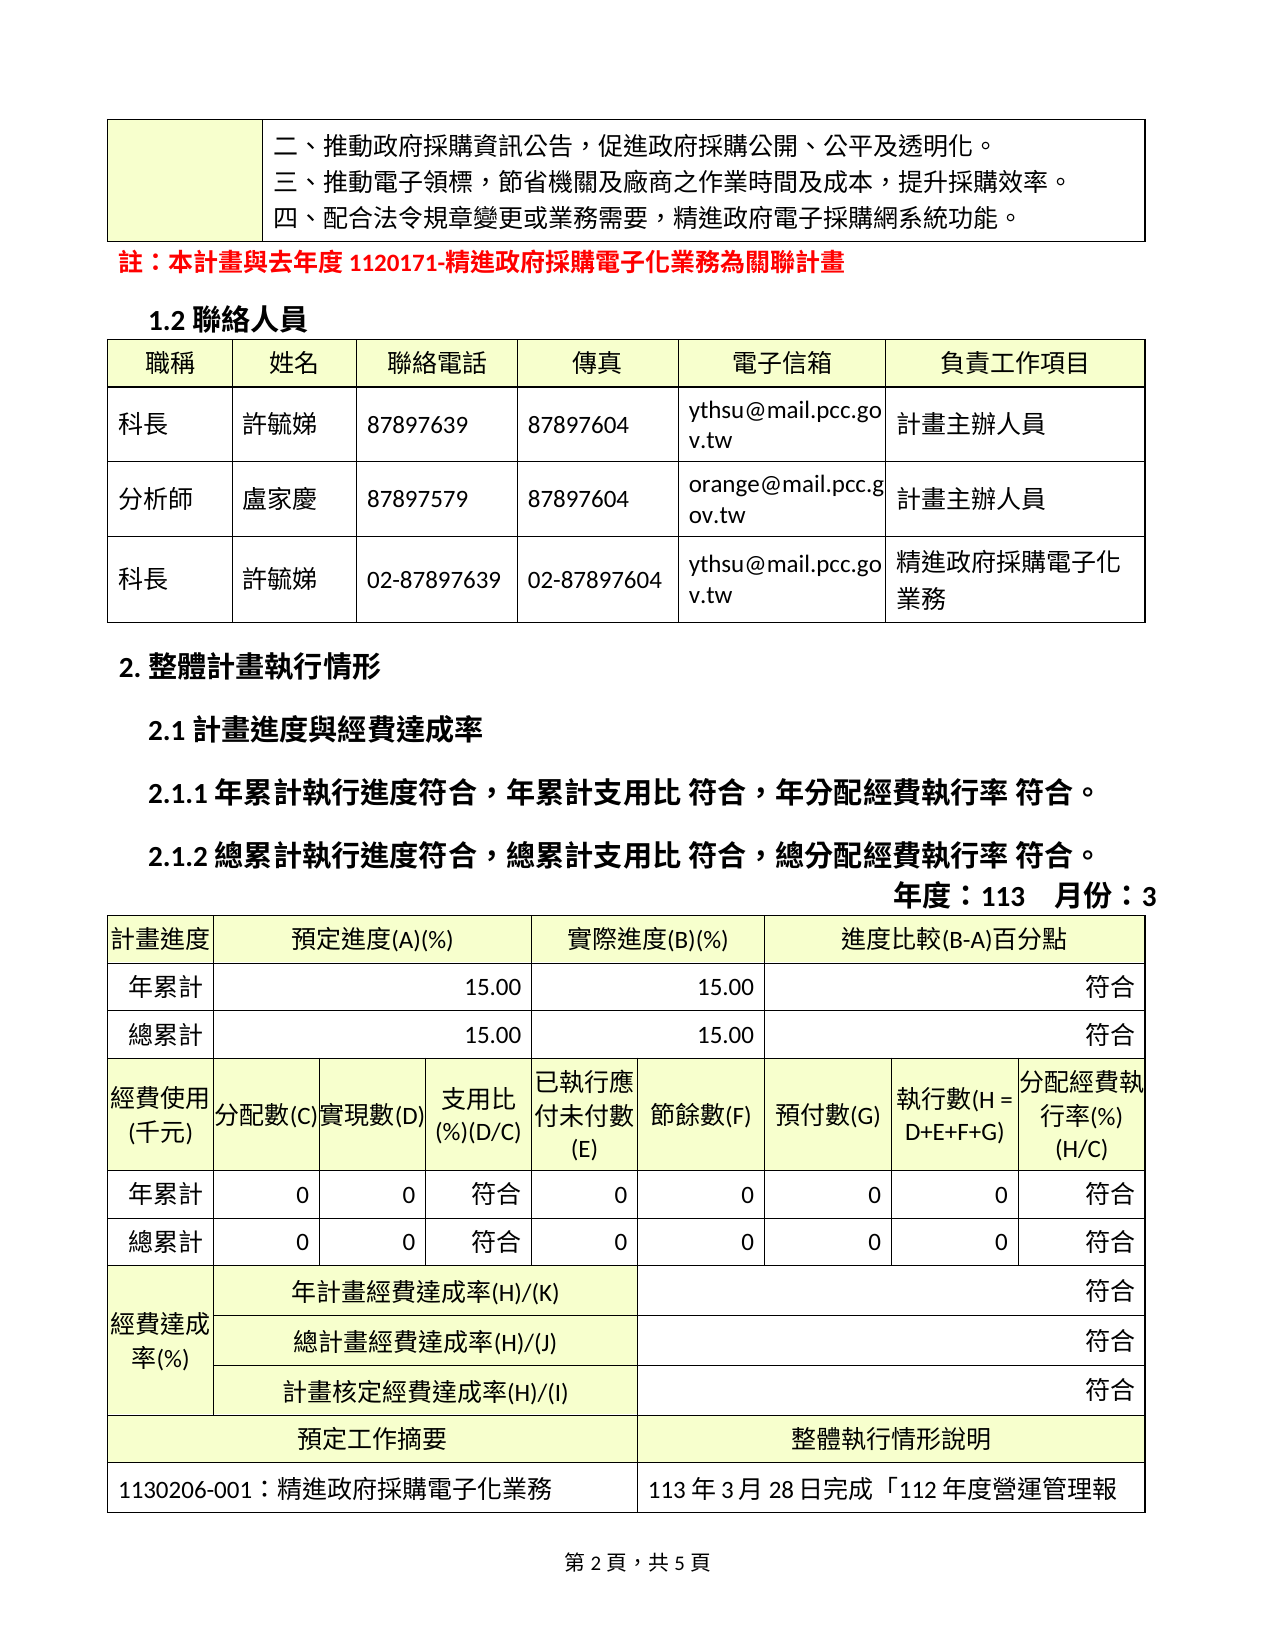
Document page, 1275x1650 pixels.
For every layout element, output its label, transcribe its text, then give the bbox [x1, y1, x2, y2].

table_cell 許毓娣 [233, 537, 356, 622]
table_cell ythsu@mail.pcc.gov.tw [679, 537, 885, 622]
table_cell 02-87897604 [518, 537, 678, 622]
table_cell 支用比(%)(D/C) [426, 1059, 531, 1170]
text 2.1 計畫進度與經費達成率 [119, 707, 1156, 749]
table_cell orange@mail.pcc.gov.tw [679, 462, 885, 536]
table_cell 符合 [638, 1316, 1144, 1365]
table_cell 科長 [108, 388, 232, 461]
table_cell 0 [765, 1171, 891, 1217]
table_cell 符合 [426, 1171, 531, 1217]
table_cell 113年3月28日完成「112年度營運管理報 [638, 1463, 1144, 1512]
table_cell 0 [532, 1219, 637, 1265]
table_cell 02-87897639 [357, 537, 517, 622]
table_cell 符合 [1019, 1171, 1144, 1217]
table_cell 實現數(D) [320, 1059, 425, 1170]
table_cell 1130206-001：精進政府採購電子化業務 [108, 1463, 637, 1512]
table_cell 計畫主辦人員 [886, 462, 1144, 536]
text 年度：113 月份：3 [119, 875, 1156, 915]
table_cell 分配經費執行率(%) (H/C) [1019, 1059, 1144, 1170]
table_cell ythsu@mail.pcc.gov.tw [679, 388, 885, 461]
table_cell 總累計 [108, 1219, 213, 1265]
table_header 電子信箱 [679, 340, 885, 386]
table_cell 年累計 [108, 1171, 213, 1217]
table_cell 0 [638, 1219, 764, 1265]
table_header 計畫進度 [108, 916, 213, 962]
table_header 姓名 [233, 340, 356, 386]
text 1.2 聯絡人員 [119, 299, 1156, 339]
table_cell 0 [765, 1219, 891, 1265]
table_cell 87897639 [357, 388, 517, 461]
table_cell 年計畫經費達成率(H)/(K) [214, 1266, 637, 1315]
table_cell 預定工作摘要 [108, 1416, 637, 1462]
table_cell 符合 [638, 1266, 1144, 1315]
table_cell 15.00 [532, 1011, 764, 1058]
text 2. 整體計畫執行情形 [119, 643, 1156, 686]
table_cell 0 [320, 1171, 425, 1217]
table_cell 符合 [765, 1011, 1144, 1058]
table_cell 15.00 [214, 1011, 531, 1058]
table_cell 0 [638, 1171, 764, 1217]
table_cell 符合 [638, 1366, 1144, 1414]
table_cell 許毓娣 [233, 388, 356, 461]
table_cell 15.00 [532, 964, 764, 1010]
text 2.1.2 總累計執行進度符合，總累計支用比 符合，總分配經費執行率 符合。 [119, 833, 1156, 875]
table_cell 0 [214, 1171, 319, 1217]
table_cell 符合 [426, 1219, 531, 1265]
table_cell 0 [892, 1171, 1018, 1217]
table_cell 0 [532, 1171, 637, 1217]
table_cell 0 [320, 1219, 425, 1265]
table_cell 總累計 [108, 1011, 213, 1058]
table_cell 計畫核定經費達成率(H)/(I) [214, 1366, 637, 1414]
table_header 負責工作項目 [886, 340, 1144, 386]
table_cell 分析師 [108, 462, 232, 536]
table_header 進度比較(B-A)百分點 [765, 916, 1144, 962]
table_cell 87897604 [518, 462, 678, 536]
table_cell 計畫主辦人員 [886, 388, 1144, 461]
table_cell 分配數(C) [214, 1059, 319, 1170]
table_header 傳真 [518, 340, 678, 386]
table_header 職稱 [108, 340, 232, 386]
table_cell 總計畫經費達成率(H)/(J) [214, 1316, 637, 1365]
table_cell 整體執行情形說明 [638, 1416, 1144, 1462]
table_header 聯絡電話 [357, 340, 517, 386]
table_cell 二、推動政府採購資訊公告，促進政府採購公開、公平及透明化。 三、推動電子領標，節省機關及廠商之作業時間及成本，提升採購效率。 四、配合法令規章變更或業務需要，精進政府電子採購網系統功能。 [263, 120, 1144, 241]
table_cell 符合 [1019, 1219, 1144, 1265]
table_header 預定進度(A)(%) [214, 916, 531, 962]
table_cell 節餘數(F) [638, 1059, 764, 1170]
table_cell 87897579 [357, 462, 517, 536]
table_header 實際進度(B)(%) [532, 916, 764, 962]
table_cell 盧家慶 [233, 462, 356, 536]
text 註：本計畫與去年度1120171-精進政府採購電子化業務為關聯計畫 [119, 242, 1156, 278]
table_cell 執行數(H = D+E+F+G) [892, 1059, 1018, 1170]
table_cell 0 [214, 1219, 319, 1265]
table_cell 87897604 [518, 388, 678, 461]
table_cell 15.00 [214, 964, 531, 1010]
table_cell 年累計 [108, 964, 213, 1010]
table_cell 已執行應付未付數(E) [532, 1059, 637, 1170]
table_cell [108, 120, 262, 241]
table_cell 科長 [108, 537, 232, 622]
table_cell 0 [892, 1219, 1018, 1265]
table_cell 精進政府採購電子化業務 [886, 537, 1144, 622]
table_cell 經費使用(千元) [108, 1059, 213, 1170]
table_cell 符合 [765, 964, 1144, 1010]
table_cell 經費達成率(%) [108, 1266, 213, 1414]
text 2.1.1 年累計執行進度符合，年累計支用比 符合，年分配經費執行率 符合。 [119, 770, 1156, 812]
table_cell 預付數(G) [765, 1059, 891, 1170]
